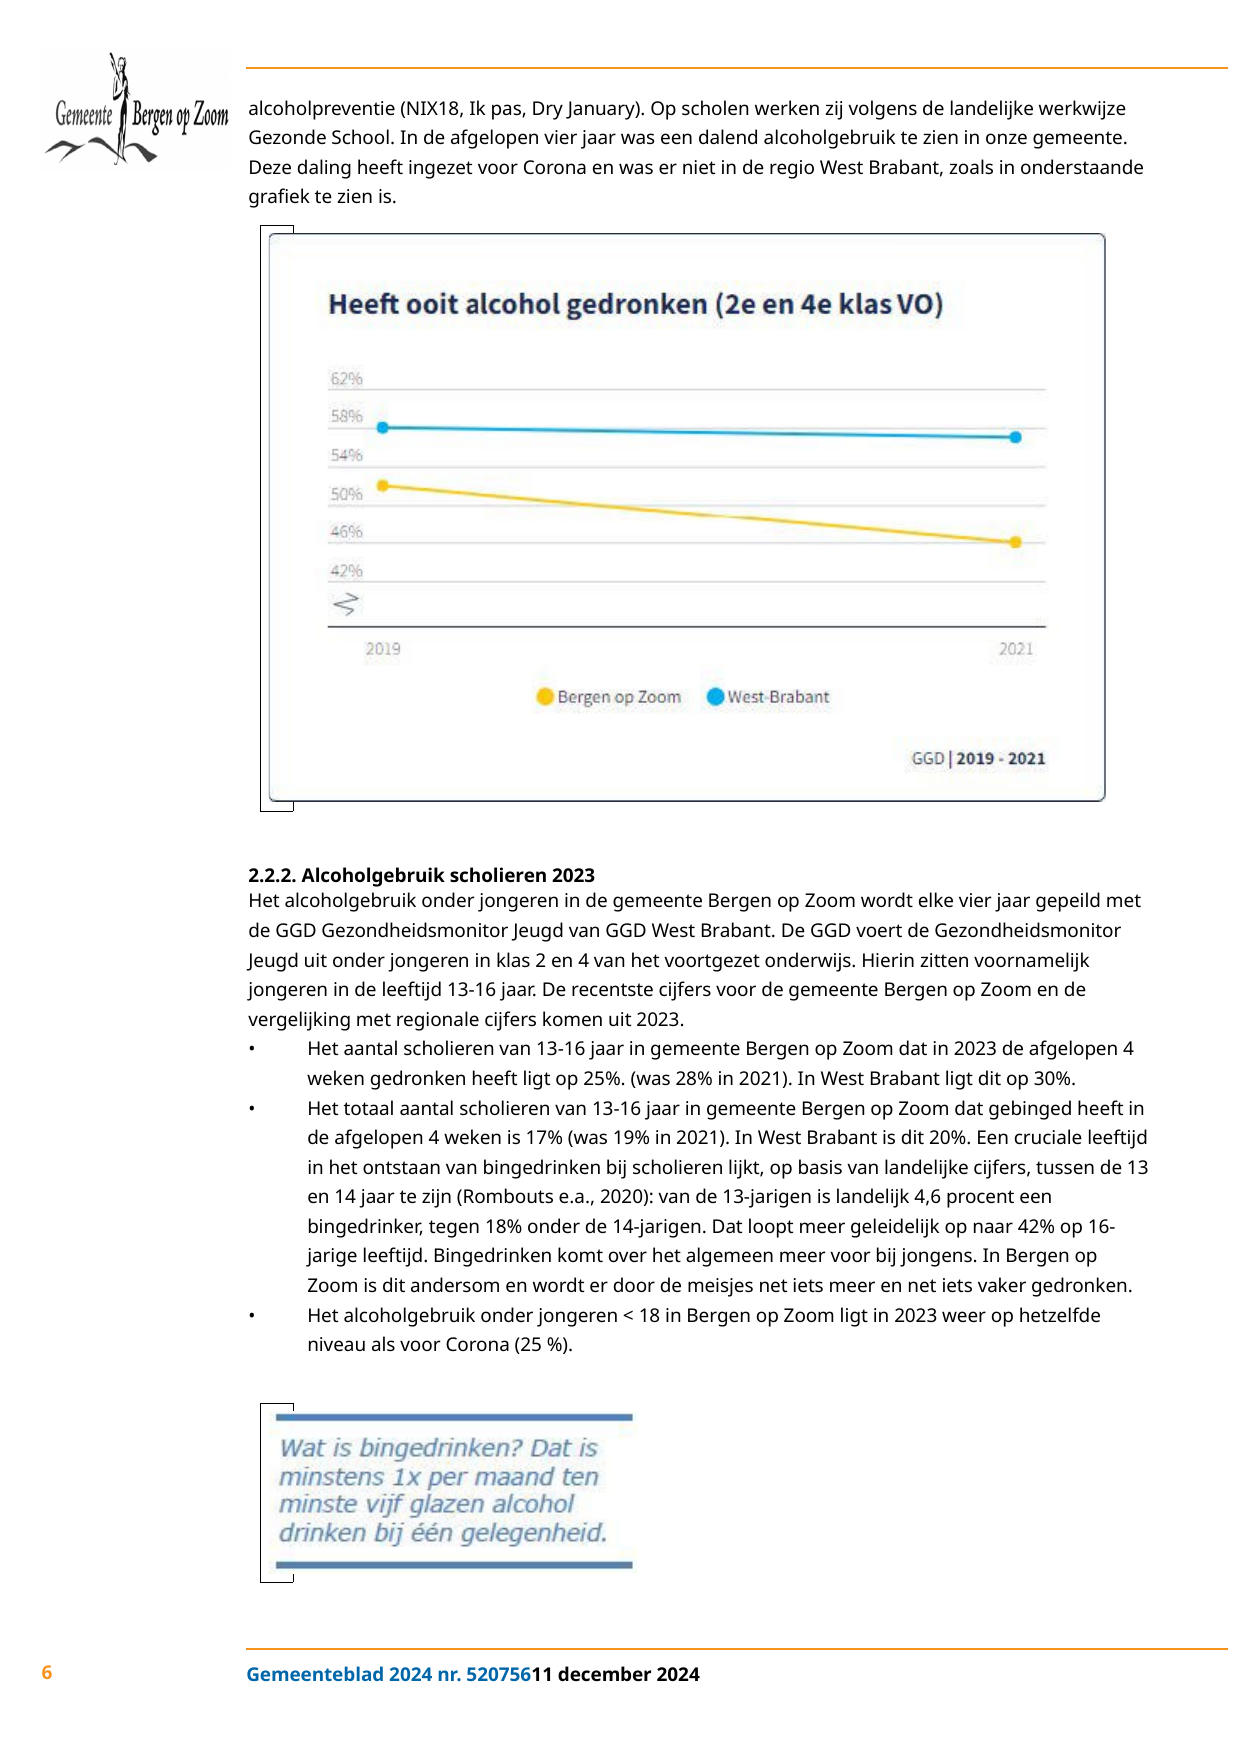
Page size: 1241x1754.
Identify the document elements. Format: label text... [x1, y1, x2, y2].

text 2.2.2. Alcoholgebruik scholieren 2023 [248, 862, 1152, 888]
text alcoholpreventie (NIX18, Ik pas, Dry January). Op scholen werken zij volgens de landelijke werkwijze Gezonde School. In de afgelopen vier jaar was een dalend alcoholgebruik te zien in onze gemeente. Deze daling heeft ingezet voor Corona en was er niet in de regio West Brabant, zoals in onderstaande grafiek te zien is. [248, 95, 1152, 209]
list Het aantal scholieren van 13-16 jaar in gemeente Bergen op Zoom dat in 2023 de afgelopen 4 weken gedronken heeft ligt op 25%. (was 28% in 2021). In West Brabant ligt dit op 30%. [248, 1036, 1152, 1091]
picture [268, 233, 1106, 802]
list Het totaal aantal scholieren van 13-16 jaar in gemeente Bergen op Zoom dat gebinged heeft in de afgelopen 4 weken is 17% (was 19% in 2021). In West Brabant is dit 20%. Een cruciale leeftijd in het ontstaan van bingedrinken bij scholieren lijkt, op basis van landelijke cijfers, tussen de 13 en 14 jaar te zijn (Rombouts e.a., 2020): van de 13-jarigen is landelijk 4,6 procent een bingedrinker, tegen 18% onder de 14-jarigen. Dat loopt meer geleidelijk op naar 42% op 16-jarige leeftijd. Bingedrinken komt over het algemeen meer voor bij jongens. In Bergen op Zoom is dit andersom en wordt er door de meisjes net iets meer en net iets vaker gedronken. [248, 1095, 1152, 1298]
picture [268, 1411, 638, 1574]
picture [41, 47, 231, 172]
list Het alcoholgebruik onder jongeren < 18 in Bergen op Zoom ligt in 2023 weer op hetzelfde niveau als voor Corona (25 %). [248, 1302, 1152, 1357]
text Het alcoholgebruik onder jongeren in de gemeente Bergen op Zoom wordt elke vier jaar gepeild met de GGD Gezondheidsmonitor Jeugd van GGD West Brabant. De GGD voert de Gezondheidsmonitor Jeugd uit onder jongeren in klas 2 en 4 van het voortgezet onderwijs. Hierin zitten voornamelijk jongeren in de leeftijd 13-16 jaar. De recentste cijfers voor de gemeente Bergen op Zoom en de vergelijking met regionale cijfers komen uit 2023. [248, 888, 1152, 1032]
